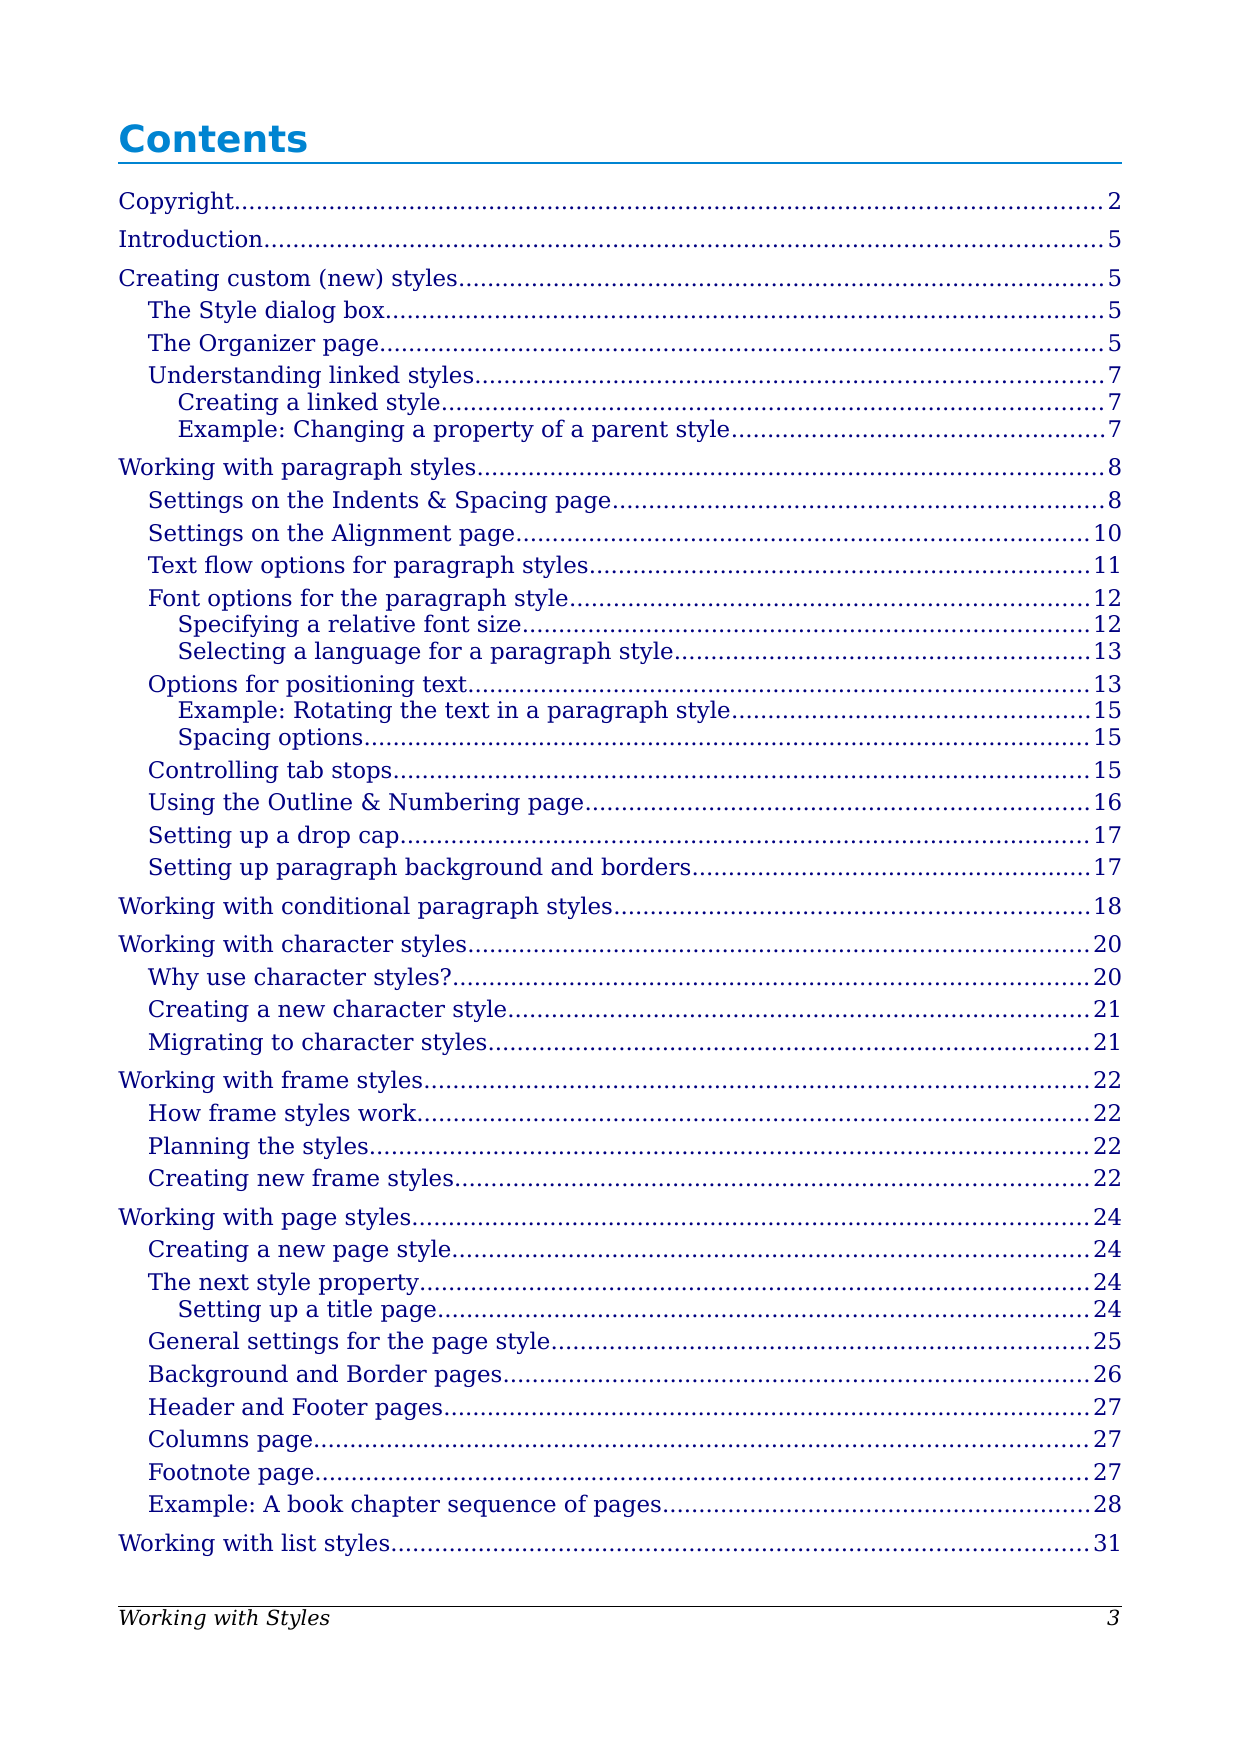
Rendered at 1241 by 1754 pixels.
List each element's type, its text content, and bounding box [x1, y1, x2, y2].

text Working with conditional paragraph styles 18 [118, 893, 1122, 920]
text How frame styles work 22 [148, 1100, 1122, 1127]
text The Style dialog box 5 [148, 297, 1122, 324]
text Creating a linked style 7 [177, 389, 1122, 416]
text The Organizer page 5 [148, 330, 1122, 357]
text Background and Border pages 26 [148, 1361, 1122, 1388]
text Example: A book chapter sequence of pages 28 [148, 1491, 1122, 1518]
text Why use character styles? 20 [148, 964, 1122, 991]
text Settings on the Indents & Spacing page 8 [148, 487, 1122, 514]
text Selecting a language for a paragraph style 13 [177, 638, 1122, 665]
text Creating new frame styles 22 [148, 1166, 1122, 1192]
text The next style property 24 [148, 1269, 1122, 1296]
text Options for positioning text 13 [148, 671, 1122, 697]
text Spacing options 15 [177, 724, 1122, 751]
text Font options for the paragraph style 12 [148, 585, 1122, 612]
text Text flow options for paragraph styles 11 [148, 552, 1122, 579]
text Introduction 5 [118, 226, 1122, 253]
text Setting up a title page 24 [177, 1296, 1122, 1322]
text General settings for the page style 25 [148, 1328, 1122, 1355]
text Creating custom (new) styles 5 [118, 265, 1122, 292]
text Understanding linked styles 7 [148, 363, 1122, 389]
text Header and Footer pages 27 [148, 1394, 1122, 1420]
text Example: Changing a property of a parent style 7 [177, 416, 1122, 443]
text Contents [118, 118, 1122, 162]
text Setting up paragraph background and borders 17 [148, 854, 1122, 881]
text Planning the styles 22 [148, 1133, 1122, 1159]
text Footnote page 27 [148, 1459, 1122, 1486]
text Specifying a relative font size 12 [177, 612, 1122, 638]
text Working with frame styles 22 [118, 1068, 1122, 1094]
text Working with paragraph styles 8 [118, 454, 1122, 481]
text Migrating to character styles 21 [148, 1029, 1122, 1056]
text Using the Outline & Numbering page 16 [148, 789, 1122, 816]
text Controlling tab stops 15 [148, 757, 1122, 783]
text Example: Rotating the text in a paragraph style 15 [177, 697, 1122, 724]
text Copyright 2 [118, 188, 1122, 215]
text Working with character styles 20 [118, 931, 1122, 958]
text Working with page styles 24 [118, 1204, 1122, 1231]
text Setting up a drop cap 17 [148, 822, 1122, 849]
text Creating a new page style 24 [148, 1237, 1122, 1263]
text Working with list styles 31 [118, 1530, 1122, 1557]
text Creating a new character style 21 [148, 997, 1122, 1023]
text Settings on the Alignment page 10 [148, 520, 1122, 546]
text Columns page 27 [148, 1426, 1122, 1453]
